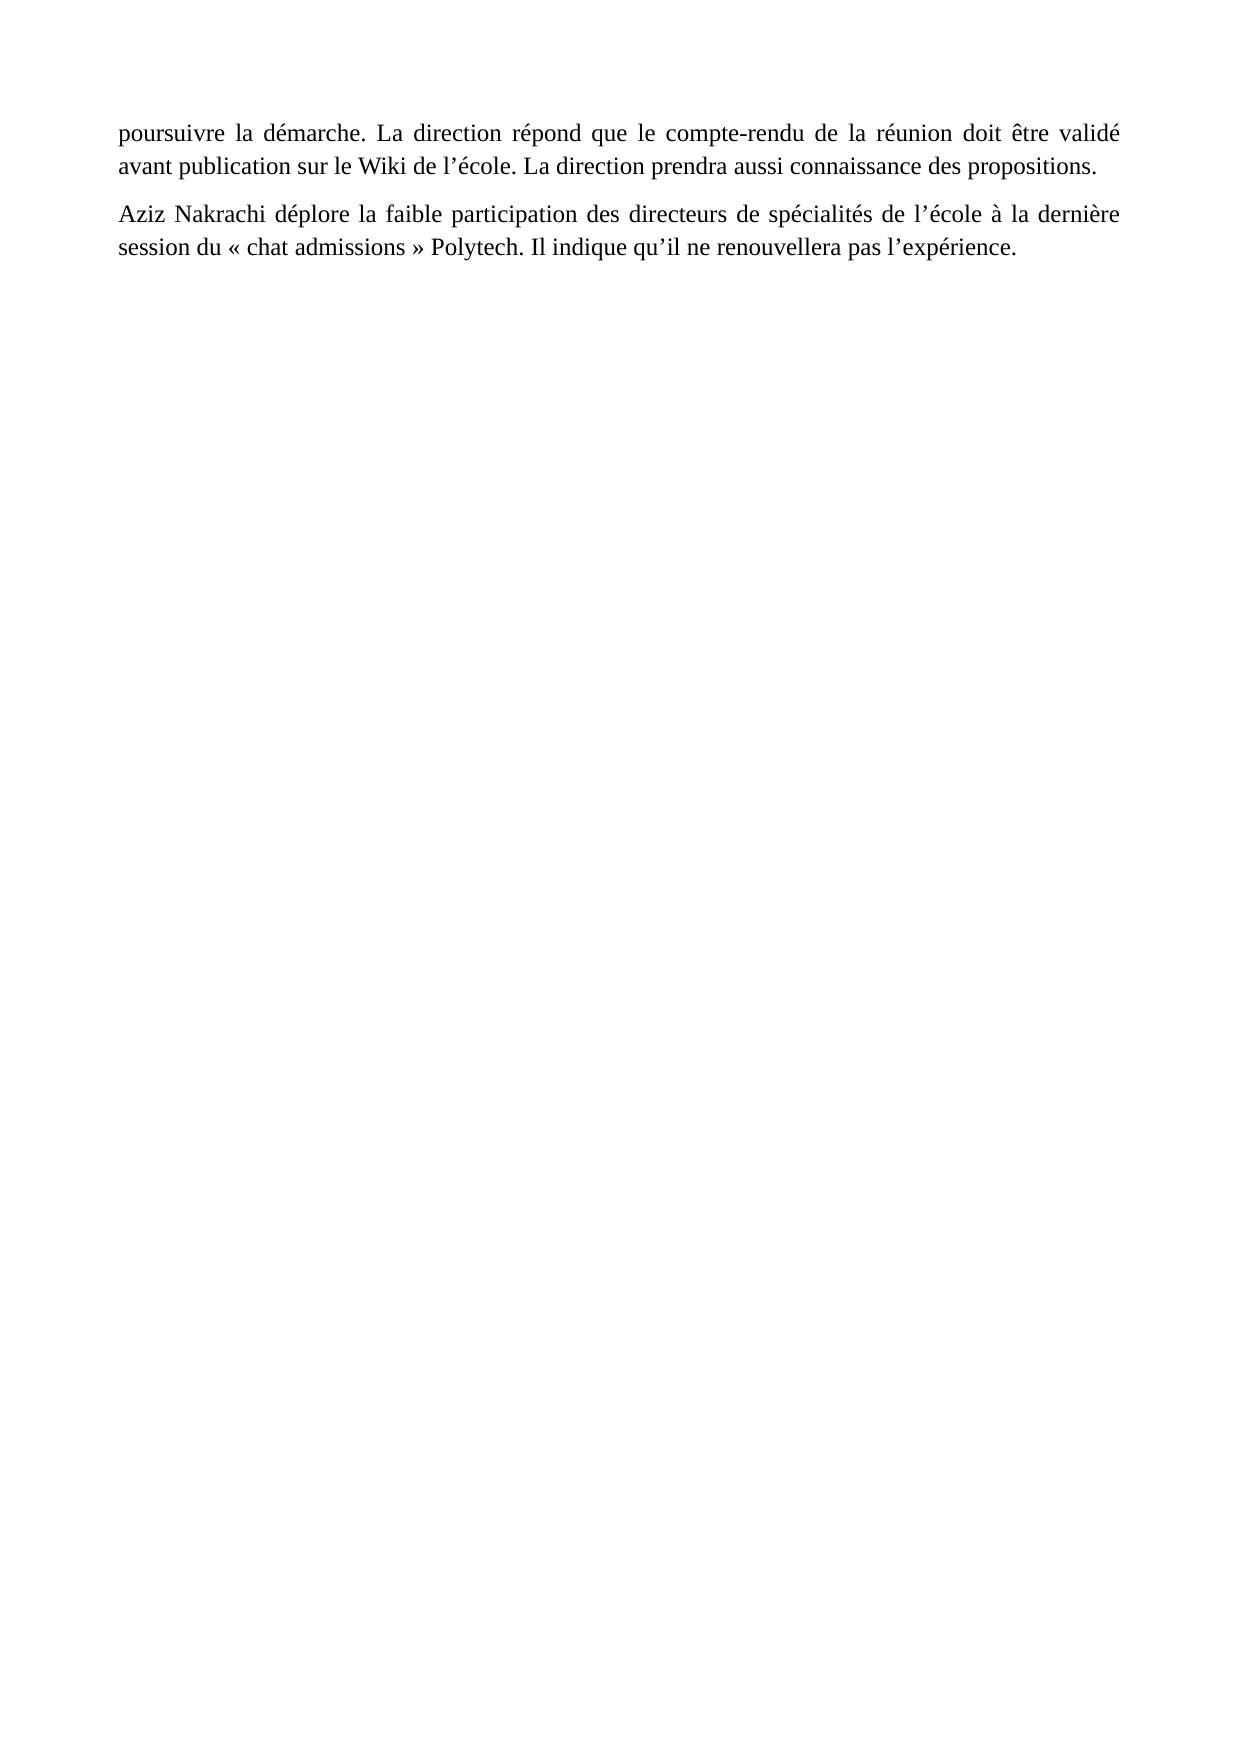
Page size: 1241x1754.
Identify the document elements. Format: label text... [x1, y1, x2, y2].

text poursuivre la démarche. La direction répond que le compte-rendu de la réunion doit être validé avant publication sur le Wiki de l’école. La direction prendra aussi connaissance des propositions. [118, 118, 1122, 180]
text Aziz Nakrachi déplore la faible participation des directeurs de spécialités de l’école à la dernière session du « chat admissions » Polytech. Il indique qu’il ne renouvellera pas l’expérience. [118, 199, 1122, 261]
